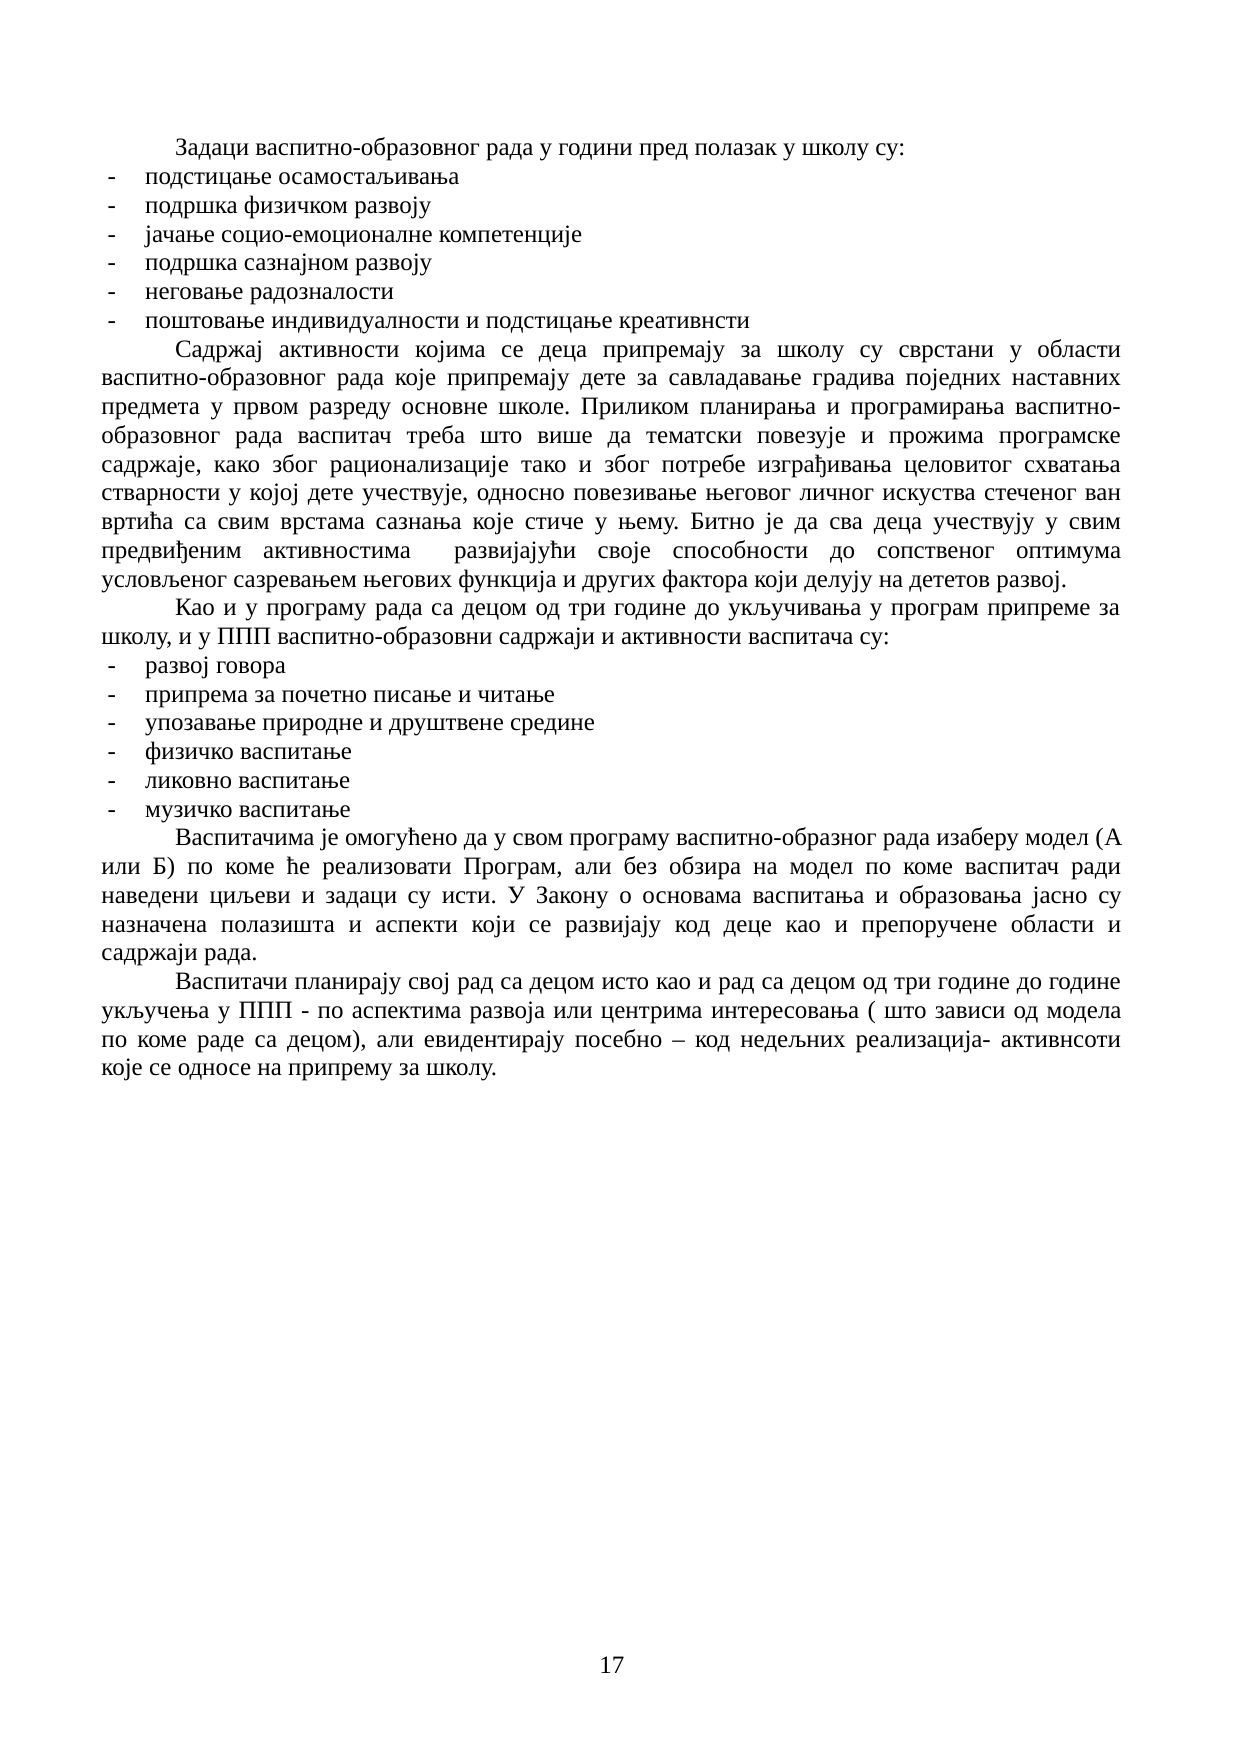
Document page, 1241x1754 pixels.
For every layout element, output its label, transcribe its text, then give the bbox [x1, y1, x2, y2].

list неговање радозналости [107, 276, 1122, 305]
text Садржај активности којима се деца припремају за школу су сврстани у области васпитно-образовног рада које припремају дете за савладавање градива поједних наставних предмета у првом разреду основне школе. Приликом планирања и програмирања васпитно-образовног рада васпитач треба што више да тематски повезује и прожима програмске садржаје, како због рационализације тако и због потребе изграђивања целовитог схватања стварности у којој дете учествује, односно повезивање његовог личног искуства стеченог ван вртића са свим врстама сазнања које стиче у њему. Битно је да сва деца учествују у свим предвиђеним активностима развијајући своје способности до сопственог оптимума условљеног сазревањем његових функција и других фактора који делују на дететов развој. [101, 334, 1122, 592]
list музичко васпитање [107, 794, 1122, 822]
list јачање социо-емоционалне компетенције [107, 219, 1122, 247]
text Као и у програму рада са децом од три године до укључивања у програм припреме за школу, и у ППП васпитно-образовни садржаји и активности васпитача су: [101, 592, 1122, 650]
list подршка сазнајном развоју [107, 247, 1122, 276]
list подстицање осамостаљивања [107, 161, 1122, 190]
list физичко васпитање [107, 736, 1122, 765]
list ликовно васпитање [107, 765, 1122, 794]
text Васпитачи планирају свој рад са децом исто као и рад са децом од три године до године укључења у ППП - по аспектима развоја или центрима интересовања ( што зависи од модела по коме раде са децом), али евидентирају посебно – код недељних реализација- активнсоти које се односе на припрему за школу. [101, 966, 1122, 1081]
text Васпитачима је омогућено да у свом програму васпитно-образног рада изаберу модел (А или Б) по коме ће реализовати Програм, али без обзира на модел по коме васпитач ради наведени циљеви и задаци су исти. У Закону о основама васпитања и образовања јасно су назначена полазишта и аспекти који се развијају код деце као и препоручене области и садржаји рада. [101, 822, 1122, 966]
list развој говора [107, 650, 1122, 679]
text Задаци васпитно-образовног рада у години пред полазак у школу су: [101, 132, 1122, 161]
list подршка физичком развоју [107, 190, 1122, 219]
list упозавање природне и друштвене средине [107, 707, 1122, 736]
list припрема за почетно писање и читање [107, 679, 1122, 707]
list поштовање индивидуалности и подстицање креативнсти [107, 305, 1122, 334]
